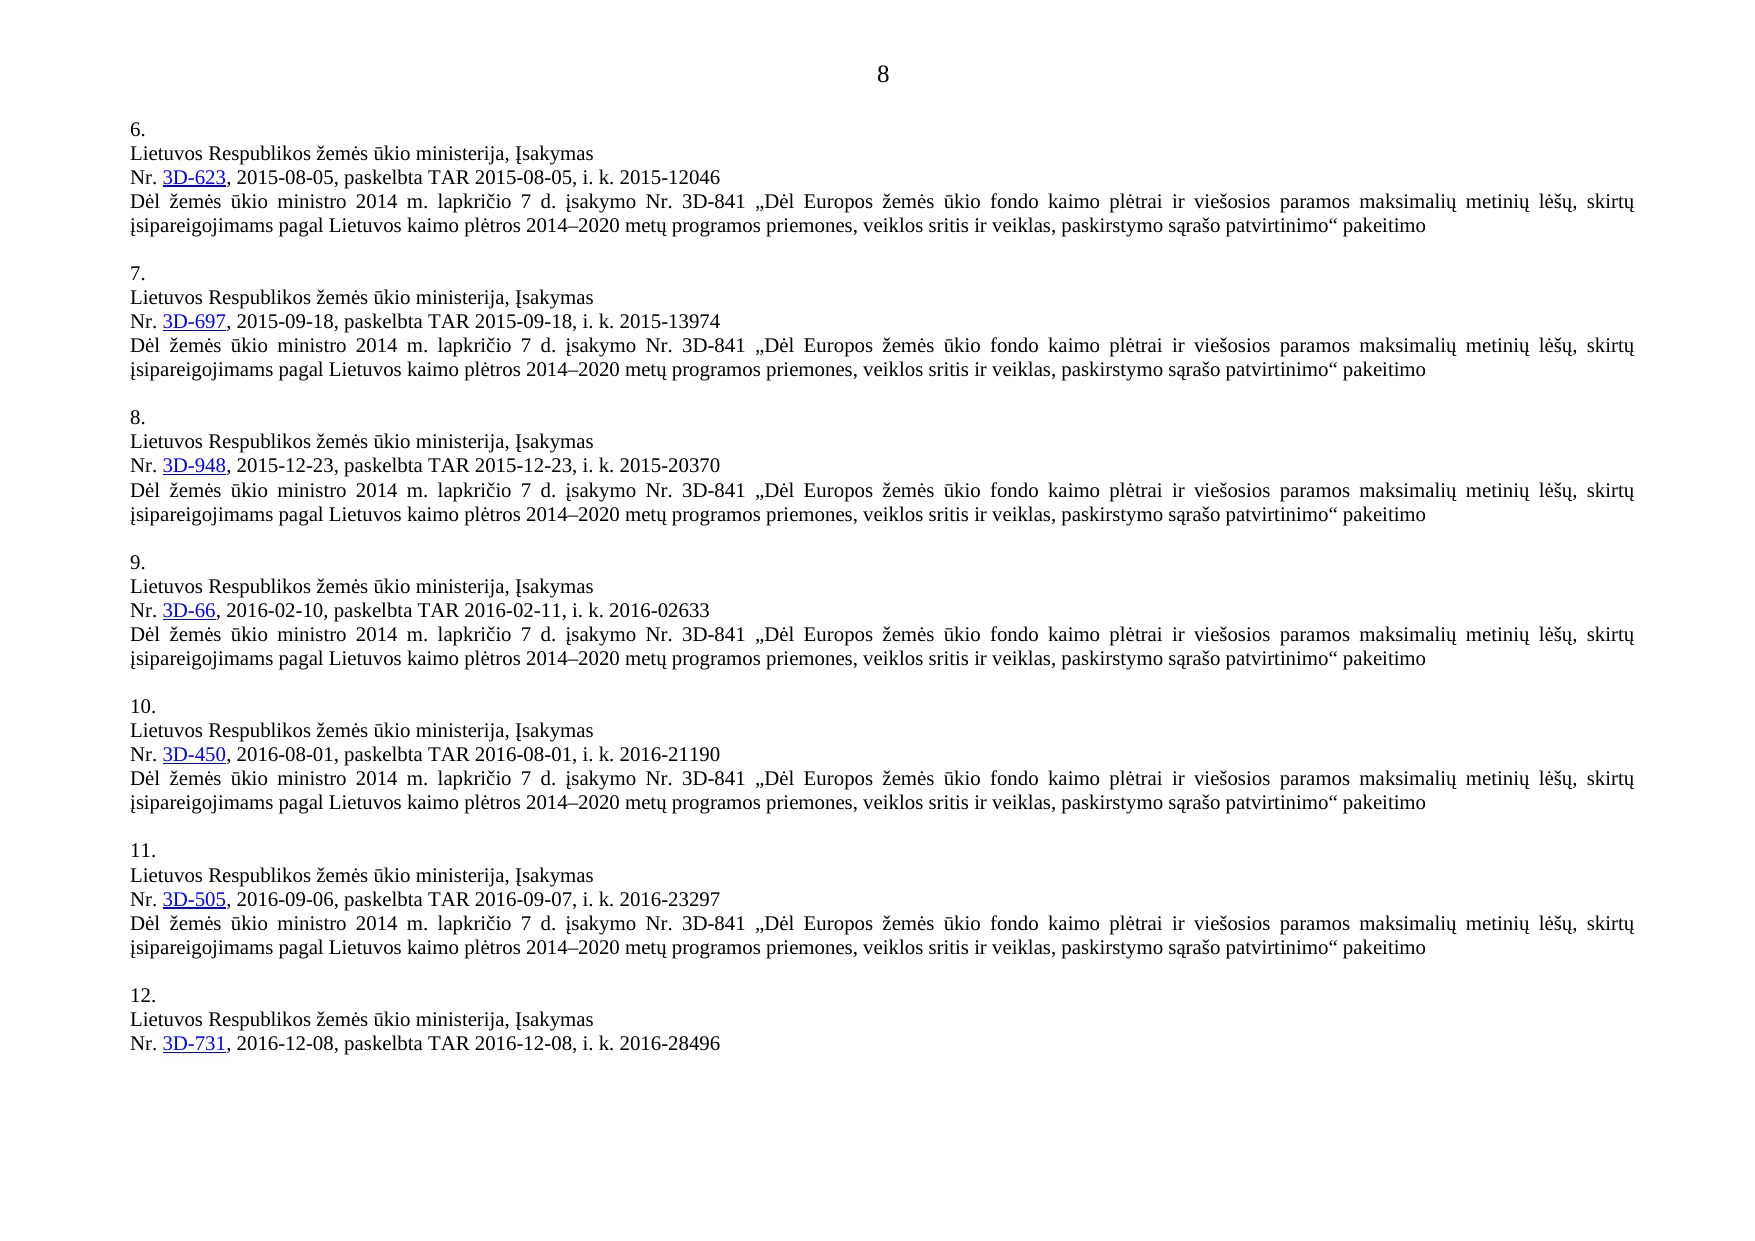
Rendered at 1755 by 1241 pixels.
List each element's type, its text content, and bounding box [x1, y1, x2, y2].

text Nr. 3D-623, 2015-08-05, paskelbta TAR 2015-08-05, i. k. 2015-12046 [130, 165, 1636, 189]
text Lietuvos Respublikos žemės ūkio ministerija, Įsakymas [130, 429, 1636, 453]
text 11. [130, 838, 1636, 862]
text Lietuvos Respublikos žemės ūkio ministerija, Įsakymas [130, 141, 1636, 165]
text 9. [130, 550, 1636, 574]
text Nr. 3D-450, 2016-08-01, paskelbta TAR 2016-08-01, i. k. 2016-21190 [130, 742, 1636, 766]
text Dėl žemės ūkio ministro 2014 m. lapkričio 7 d. įsakymo Nr. 3D-841 „Dėl Europos žemės ūkio fondo kaimo plėtrai ir viešosios paramos maksimalių metinių lėšų, skirtų įsipareigojimams pagal Lietuvos kaimo plėtros 2014–2020 metų programos priemones, veiklos sritis ir veiklas, paskirstymo sąrašo patvirtinimo“ pakeitimo [130, 622, 1636, 670]
text 10. [130, 694, 1636, 718]
text 8. [130, 405, 1636, 429]
text Lietuvos Respublikos žemės ūkio ministerija, Įsakymas [130, 285, 1636, 309]
text Lietuvos Respublikos žemės ūkio ministerija, Įsakymas [130, 574, 1636, 598]
text Nr. 3D-697, 2015-09-18, paskelbta TAR 2015-09-18, i. k. 2015-13974 [130, 309, 1636, 333]
text Nr. 3D-731, 2016-12-08, paskelbta TAR 2016-12-08, i. k. 2016-28496 [130, 1031, 1636, 1055]
text 7. [130, 261, 1636, 285]
text Dėl žemės ūkio ministro 2014 m. lapkričio 7 d. įsakymo Nr. 3D-841 „Dėl Europos žemės ūkio fondo kaimo plėtrai ir viešosios paramos maksimalių metinių lėšų, skirtų įsipareigojimams pagal Lietuvos kaimo plėtros 2014–2020 metų programos priemones, veiklos sritis ir veiklas, paskirstymo sąrašo patvirtinimo“ pakeitimo [130, 189, 1636, 237]
text Lietuvos Respublikos žemės ūkio ministerija, Įsakymas [130, 718, 1636, 742]
text Nr. 3D-505, 2016-09-06, paskelbta TAR 2016-09-07, i. k. 2016-23297 [130, 887, 1636, 911]
text Lietuvos Respublikos žemės ūkio ministerija, Įsakymas [130, 862, 1636, 887]
text Nr. 3D-66, 2016-02-10, paskelbta TAR 2016-02-11, i. k. 2016-02633 [130, 598, 1636, 622]
text 12. [130, 983, 1636, 1007]
text Dėl žemės ūkio ministro 2014 m. lapkričio 7 d. įsakymo Nr. 3D-841 „Dėl Europos žemės ūkio fondo kaimo plėtrai ir viešosios paramos maksimalių metinių lėšų, skirtų įsipareigojimams pagal Lietuvos kaimo plėtros 2014–2020 metų programos priemones, veiklos sritis ir veiklas, paskirstymo sąrašo patvirtinimo“ pakeitimo [130, 333, 1636, 381]
text Dėl žemės ūkio ministro 2014 m. lapkričio 7 d. įsakymo Nr. 3D-841 „Dėl Europos žemės ūkio fondo kaimo plėtrai ir viešosios paramos maksimalių metinių lėšų, skirtų įsipareigojimams pagal Lietuvos kaimo plėtros 2014–2020 metų programos priemones, veiklos sritis ir veiklas, paskirstymo sąrašo patvirtinimo“ pakeitimo [130, 911, 1636, 959]
text Lietuvos Respublikos žemės ūkio ministerija, Įsakymas [130, 1007, 1636, 1031]
text 6. [130, 117, 1636, 141]
text Dėl žemės ūkio ministro 2014 m. lapkričio 7 d. įsakymo Nr. 3D-841 „Dėl Europos žemės ūkio fondo kaimo plėtrai ir viešosios paramos maksimalių metinių lėšų, skirtų įsipareigojimams pagal Lietuvos kaimo plėtros 2014–2020 metų programos priemones, veiklos sritis ir veiklas, paskirstymo sąrašo patvirtinimo“ pakeitimo [130, 766, 1636, 814]
text Dėl žemės ūkio ministro 2014 m. lapkričio 7 d. įsakymo Nr. 3D-841 „Dėl Europos žemės ūkio fondo kaimo plėtrai ir viešosios paramos maksimalių metinių lėšų, skirtų įsipareigojimams pagal Lietuvos kaimo plėtros 2014–2020 metų programos priemones, veiklos sritis ir veiklas, paskirstymo sąrašo patvirtinimo“ pakeitimo [130, 477, 1636, 526]
text Nr. 3D-948, 2015-12-23, paskelbta TAR 2015-12-23, i. k. 2015-20370 [130, 453, 1636, 477]
